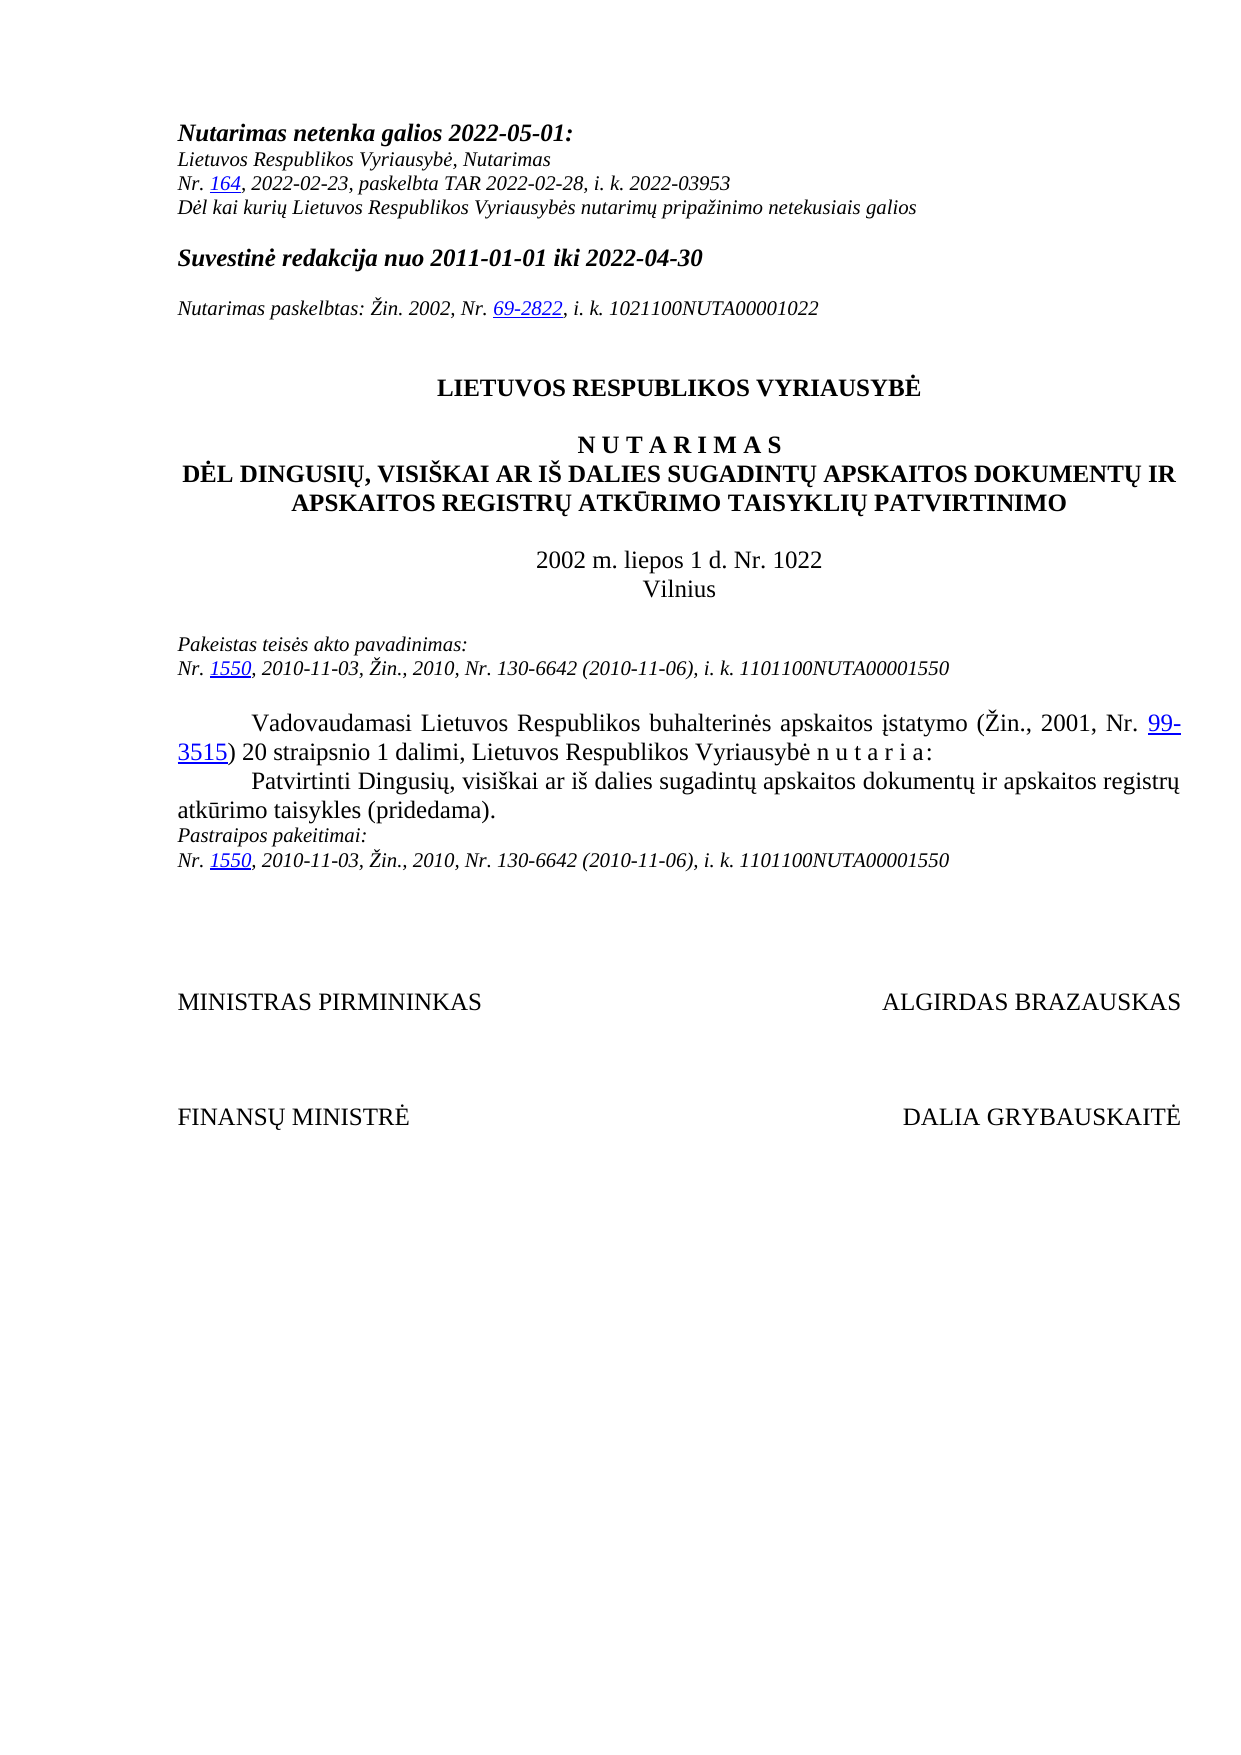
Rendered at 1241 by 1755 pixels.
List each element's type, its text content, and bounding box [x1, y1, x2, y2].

text Vilnius [177, 574, 1181, 603]
text Lietuvos Respublikos Vyriausybė, Nutarimas [177, 147, 1181, 171]
text Patvirtinti Dingusių, visiškai ar iš dalies sugadintų apskaitos dokumentų ir apskaitos registrų atkūrimo taisykles (pridedama). [177, 766, 1181, 823]
text Pakeistas teisės akto pavadinimas: [177, 632, 1181, 656]
text Nr. 164, 2022-02-23, paskelbta TAR 2022-02-28, i. k. 2022-03953 [177, 171, 1181, 195]
text N U T A R I M A S [177, 430, 1181, 459]
text DĖL DINGUSIŲ, VISIŠKAI AR IŠ DALIES SUGADINTŲ APSKAITOS DOKUMENTŲ IR APSKAITOS REGISTRŲ ATKŪRIMO TAISYKLIŲ PATVIRTINIMO [177, 459, 1181, 517]
text Vadovaudamasi Lietuvos Respublikos buhalterinės apskaitos įstatymo (Žin., 2001, Nr. 99-3515) 20 straipsnio 1 dalimi, Lietuvos Respublikos Vyriausybė nutaria: [177, 708, 1181, 766]
text Nutarimas paskelbtas: Žin. 2002, Nr. 69-2822, i. k. 1021100NUTA00001022 [177, 296, 1181, 320]
text Nr. 1550, 2010-11-03, Žin., 2010, Nr. 130-6642 (2010-11-06), i. k. 1101100NUTA00001550 [177, 847, 1181, 872]
text Nr. 1550, 2010-11-03, Žin., 2010, Nr. 130-6642 (2010-11-06), i. k. 1101100NUTA00001550 [177, 656, 1181, 680]
text Nutarimas netenka galios 2022-05-01: [177, 118, 1181, 147]
text LIETUVOS RESPUBLIKOS VYRIAUSYBĖ [177, 373, 1181, 402]
text FINANSŲ MINISTRĖ DALIA GRYBAUSKAITĖ [177, 1102, 1181, 1130]
text Suvestinė redakcija nuo 2011-01-01 iki 2022-04-30 [177, 243, 1181, 272]
text MINISTRAS PIRMININKAS ALGIRDAS BRAZAUSKAS [177, 987, 1181, 1015]
text Pastraipos pakeitimai: [177, 823, 1181, 847]
text Dėl kai kurių Lietuvos Respublikos Vyriausybės nutarimų pripažinimo netekusiais galios [177, 195, 1181, 219]
text 2002 m. liepos 1 d. Nr. 1022 [177, 545, 1181, 574]
